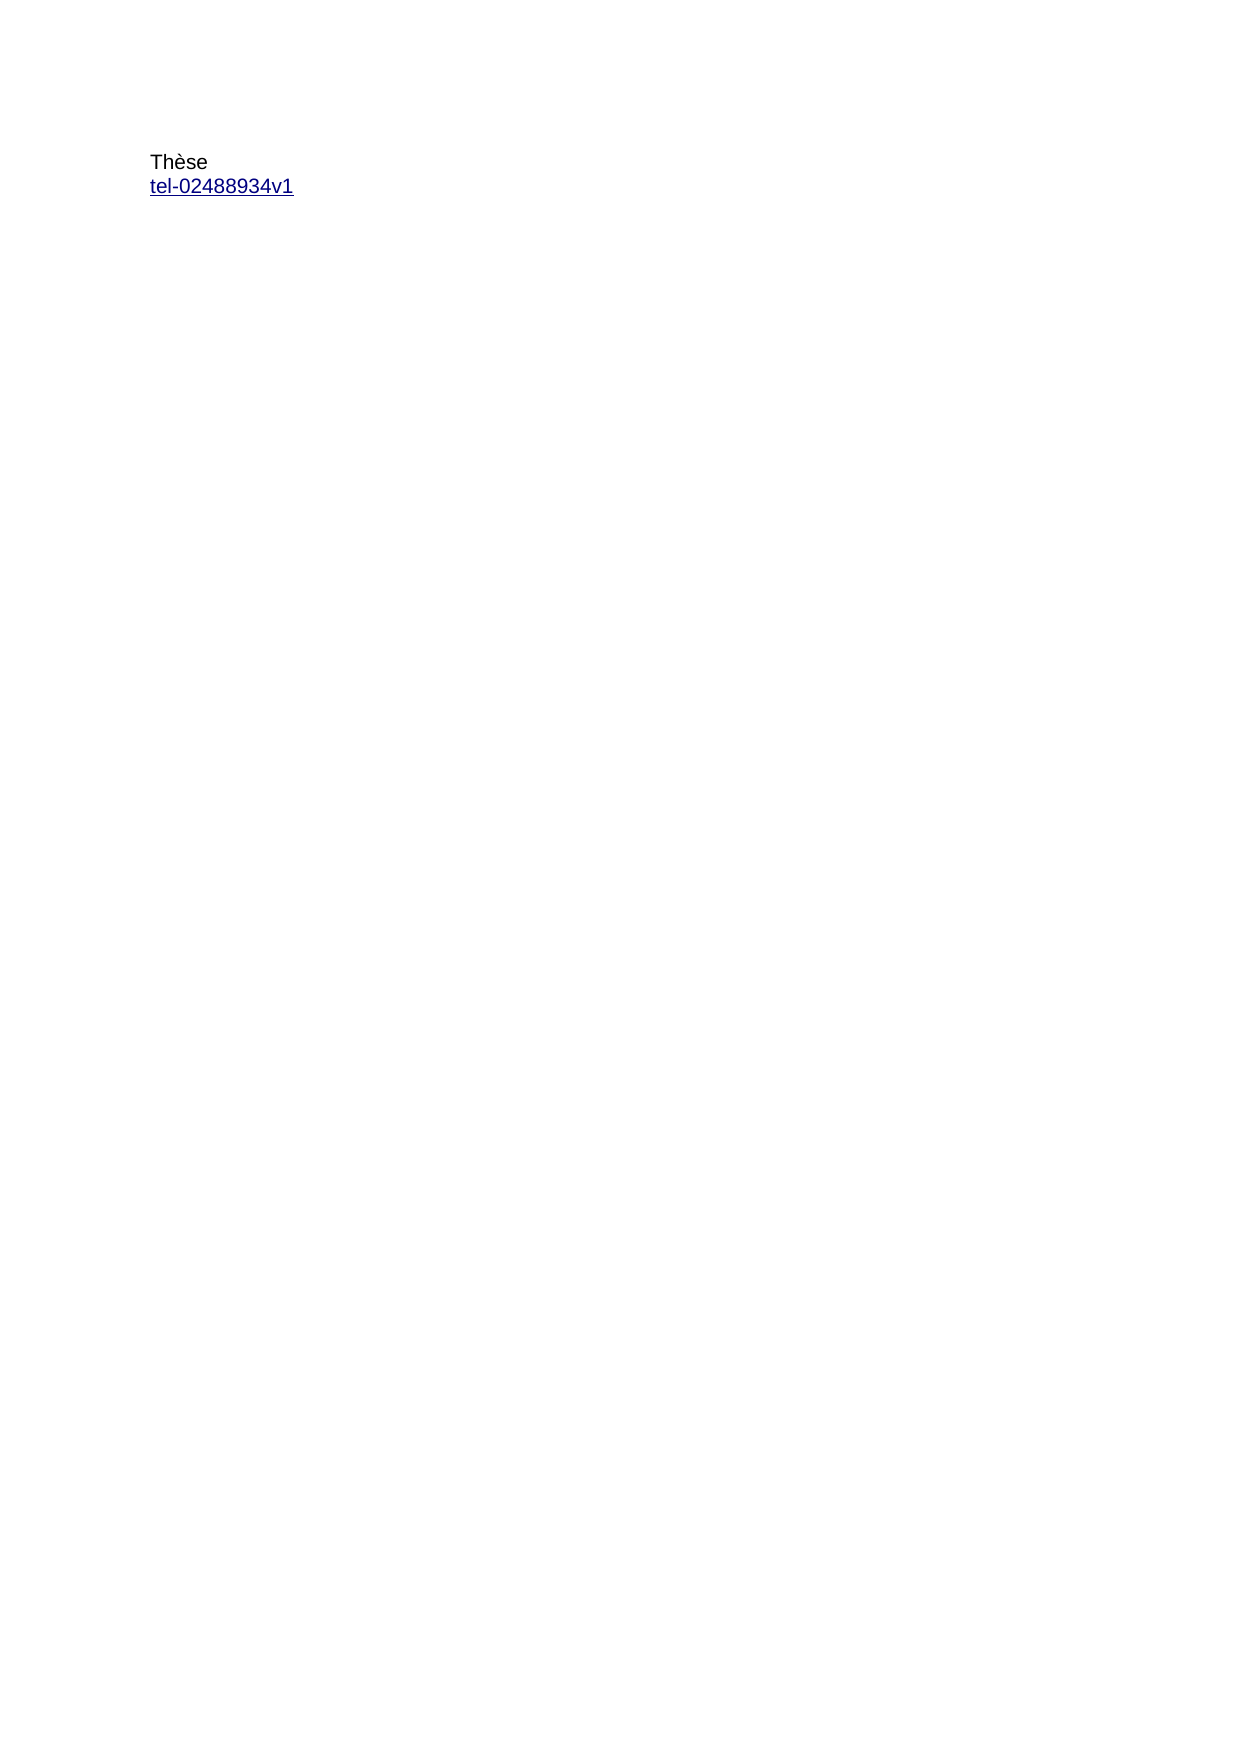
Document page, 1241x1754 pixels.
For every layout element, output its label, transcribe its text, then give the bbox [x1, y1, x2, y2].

table_cell Thèse tel-02488934v1 [150, 150, 1090, 198]
